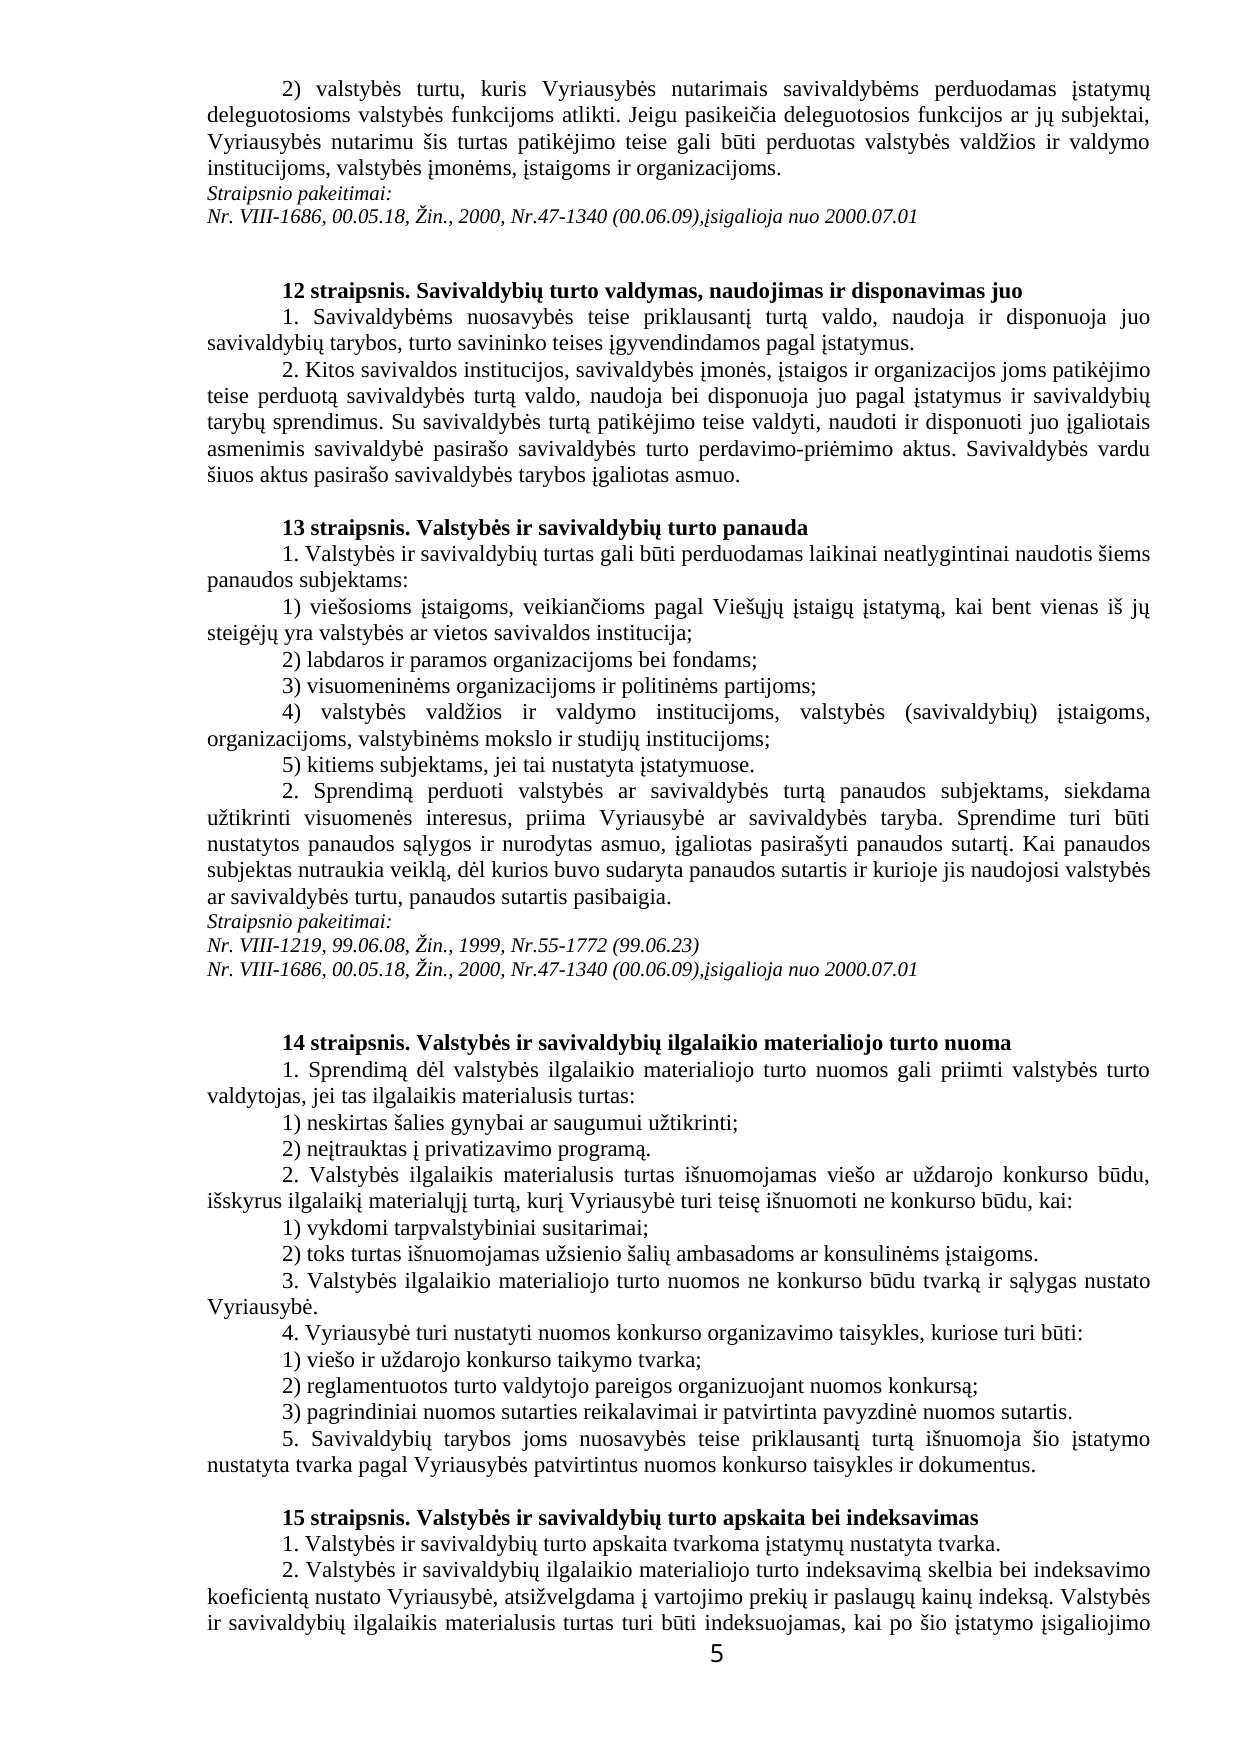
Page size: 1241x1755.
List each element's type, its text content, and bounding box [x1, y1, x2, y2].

text 5. Savivaldybių tarybos joms nuosavybės teise priklausantį turtą išnuomoja šio įstatymo nustatyta tvarka pagal Vyriausybės patvirtintus nuomos konkurso taisykles ir dokumentus. [207, 1425, 1152, 1477]
text Straipsnio pakeitimai: [207, 180, 1152, 204]
text 14 straipsnis. Valstybės ir savivaldybių ilgalaikio materialiojo turto nuoma [207, 1029, 1152, 1056]
text Nr. VIII-1686, 00.05.18, Žin., 2000, Nr.47-1340 (00.06.09),įsigalioja nuo 2000.07.01 [207, 957, 1152, 981]
text 12 straipsnis. Savivaldybių turto valdymas, naudojimas ir disponavimas juo [207, 277, 1152, 303]
text 2) neįtrauktas į privatizavimo programą. [207, 1135, 1152, 1161]
text 1) viešosioms įstaigoms, veikiančioms pagal Viešųjų įstaigų įstatymą, kai bent vienas iš jų steigėjų yra valstybės ar vietos savivaldos institucija; [207, 593, 1152, 646]
text 13 straipsnis. Valstybės ir savivaldybių turto panauda [207, 514, 1152, 540]
text 5) kitiems subjektams, jei tai nustatyta įstatymuose. [207, 751, 1152, 777]
text 4) valstybės valdžios ir valdymo institucijoms, valstybės (savivaldybių) įstaigoms, organizacijoms, valstybinėms mokslo ir studijų institucijoms; [207, 698, 1152, 751]
text 1. Valstybės ir savivaldybių turto apskaita tvarkoma įstatymų nustatyta tvarka. [207, 1530, 1152, 1557]
text 2) valstybės turtu, kuris Vyriausybės nutarimais savivaldybėms perduodamas įstatymų deleguotosioms valstybės funkcijoms atlikti. Jeigu pasikeičia deleguotosios funkcijos ar jų subjektai, Vyriausybės nutarimu šis turtas patikėjimo teise gali būti perduotas valstybės valdžios ir valdymo institucijoms, valstybės įmonėms, įstaigoms ir organizacijoms. [207, 75, 1152, 180]
text 4. Vyriausybė turi nustatyti nuomos konkurso organizavimo taisykles, kuriose turi būti: [207, 1319, 1152, 1346]
text Nr. VIII-1686, 00.05.18, Žin., 2000, Nr.47-1340 (00.06.09),įsigalioja nuo 2000.07.01 [207, 204, 1152, 228]
text 15 straipsnis. Valstybės ir savivaldybių turto apskaita bei indeksavimas [207, 1504, 1152, 1530]
text 2. Valstybės ilgalaikis materialusis turtas išnuomojamas viešo ar uždarojo konkurso būdu, išskyrus ilgalaikį materialųjį turtą, kurį Vyriausybė turi teisę išnuomoti ne konkurso būdu, kai: [207, 1161, 1152, 1214]
text Straipsnio pakeitimai: [207, 909, 1152, 933]
text 2) toks turtas išnuomojamas užsienio šalių ambasadoms ar konsulinėms įstaigoms. [207, 1240, 1152, 1267]
text 1. Sprendimą dėl valstybės ilgalaikio materialiojo turto nuomos gali priimti valstybės turto valdytojas, jei tas ilgalaikis materialusis turtas: [207, 1056, 1152, 1108]
text 1) neskirtas šalies gynybai ar saugumui užtikrinti; [207, 1108, 1152, 1135]
text 2. Valstybės ir savivaldybių ilgalaikio materialiojo turto indeksavimą skelbia bei indeksavimo koeficientą nustato Vyriausybė, atsižvelgdama į vartojimo prekių ir paslaugų kainų indeksą. Valstybės ir savivaldybių ilgalaikis materialusis turtas turi būti indeksuojamas, kai po šio įstatymo įsigaliojimo [207, 1557, 1152, 1636]
text 3) visuomeninėms organizacijoms ir politinėms partijoms; [207, 672, 1152, 698]
text 3) pagrindiniai nuomos sutarties reikalavimai ir patvirtinta pavyzdinė nuomos sutartis. [207, 1398, 1152, 1425]
text 2. Kitos savivaldos institucijos, savivaldybės įmonės, įstaigos ir organizacijos joms patikėjimo teise perduotą savivaldybės turtą valdo, naudoja bei disponuoja juo pagal įstatymus ir savivaldybių tarybų sprendimus. Su savivaldybės turtą patikėjimo teise valdyti, naudoti ir disponuoti juo įgaliotais asmenimis savivaldybė pasirašo savivaldybės turto perdavimo-priėmimo aktus. Savivaldybės vardu šiuos aktus pasirašo savivaldybės tarybos įgaliotas asmuo. [207, 356, 1152, 487]
text 2) reglamentuotos turto valdytojo pareigos organizuojant nuomos konkursą; [207, 1372, 1152, 1398]
text 2) labdaros ir paramos organizacijoms bei fondams; [207, 646, 1152, 672]
text 1) viešo ir uždarojo konkurso taikymo tvarka; [207, 1346, 1152, 1372]
text 2. Sprendimą perduoti valstybės ar savivaldybės turtą panaudos subjektams, siekdama užtikrinti visuomenės interesus, priima Vyriausybė ar savivaldybės taryba. Sprendime turi būti nustatytos panaudos sąlygos ir nurodytas asmuo, įgaliotas pasirašyti panaudos sutartį. Kai panaudos subjektas nutraukia veiklą, dėl kurios buvo sudaryta panaudos sutartis ir kurioje jis naudojosi valstybės ar savivaldybės turtu, panaudos sutartis pasibaigia. [207, 777, 1152, 909]
text 3. Valstybės ilgalaikio materialiojo turto nuomos ne konkurso būdu tvarką ir sąlygas nustato Vyriausybė. [207, 1267, 1152, 1319]
text Nr. VIII-1219, 99.06.08, Žin., 1999, Nr.55-1772 (99.06.23) [207, 933, 1152, 957]
text 1) vykdomi tarpvalstybiniai susitarimai; [207, 1214, 1152, 1240]
text 1. Valstybės ir savivaldybių turtas gali būti perduodamas laikinai neatlygintinai naudotis šiems panaudos subjektams: [207, 540, 1152, 593]
text 1. Savivaldybėms nuosavybės teise priklausantį turtą valdo, naudoja ir disponuoja juo savivaldybių tarybos, turto savininko teises įgyvendindamos pagal įstatymus. [207, 303, 1152, 356]
